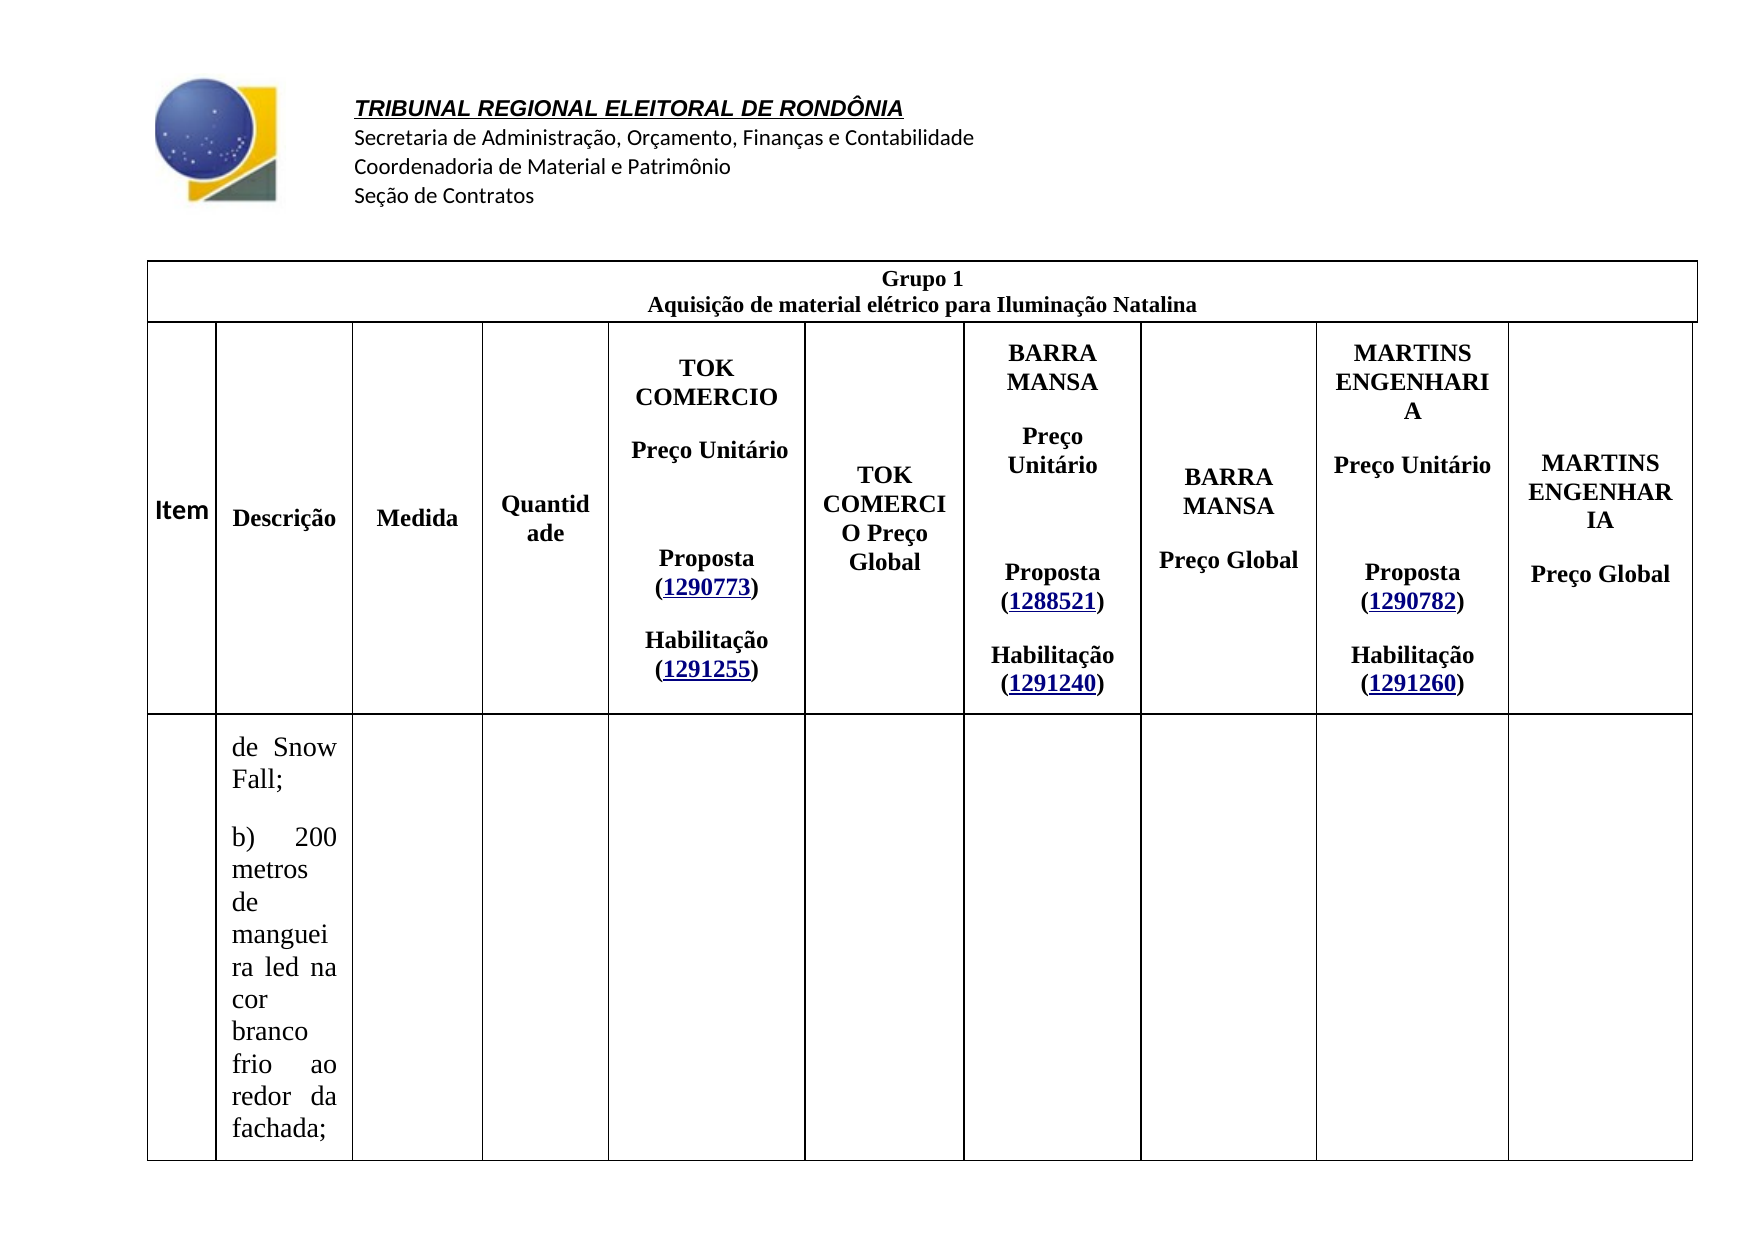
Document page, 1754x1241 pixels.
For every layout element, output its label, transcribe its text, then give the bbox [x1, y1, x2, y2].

table_cell [148, 715, 215, 1159]
table_cell TOK COMERCIO Preço Unitário Proposta (1290773) Habilitação (1291255) [609, 323, 804, 713]
table_cell [1142, 715, 1316, 1159]
table_cell [483, 715, 608, 1159]
table_cell [965, 715, 1140, 1159]
table_cell Descrição [217, 323, 352, 713]
table_cell [1317, 715, 1508, 1159]
table_cell [609, 715, 804, 1159]
table_cell Medida [353, 323, 482, 713]
table_cell [1693, 323, 1697, 713]
table_cell MARTINS ENGENHARIA Preço Unitário Proposta (1290782) Habilitação (1291260) [1317, 323, 1508, 713]
table_cell [806, 715, 963, 1159]
table_cell [353, 715, 482, 1159]
table_cell MARTINS ENGENHARIA Preço Global [1509, 323, 1692, 713]
table_cell Quantidade [483, 323, 608, 713]
table_cell de Snow Fall; b) 200 metros de mangueira led na cor branco frio ao redor da fachada; [217, 715, 352, 1159]
table_cell TOK COMERCIO Preço Global [806, 323, 963, 713]
table_cell Item [148, 323, 215, 713]
table_cell BARRA MANSA Preço Unitário Proposta (1288521) Habilitação (1291240) [965, 323, 1140, 713]
table_cell BARRA MANSA Preço Global [1142, 323, 1316, 713]
table_header Grupo 1 Aquisição de material elétrico para Iluminação Natalina [148, 262, 1697, 321]
table_cell [1693, 713, 1697, 1159]
table_cell [1509, 715, 1692, 1159]
